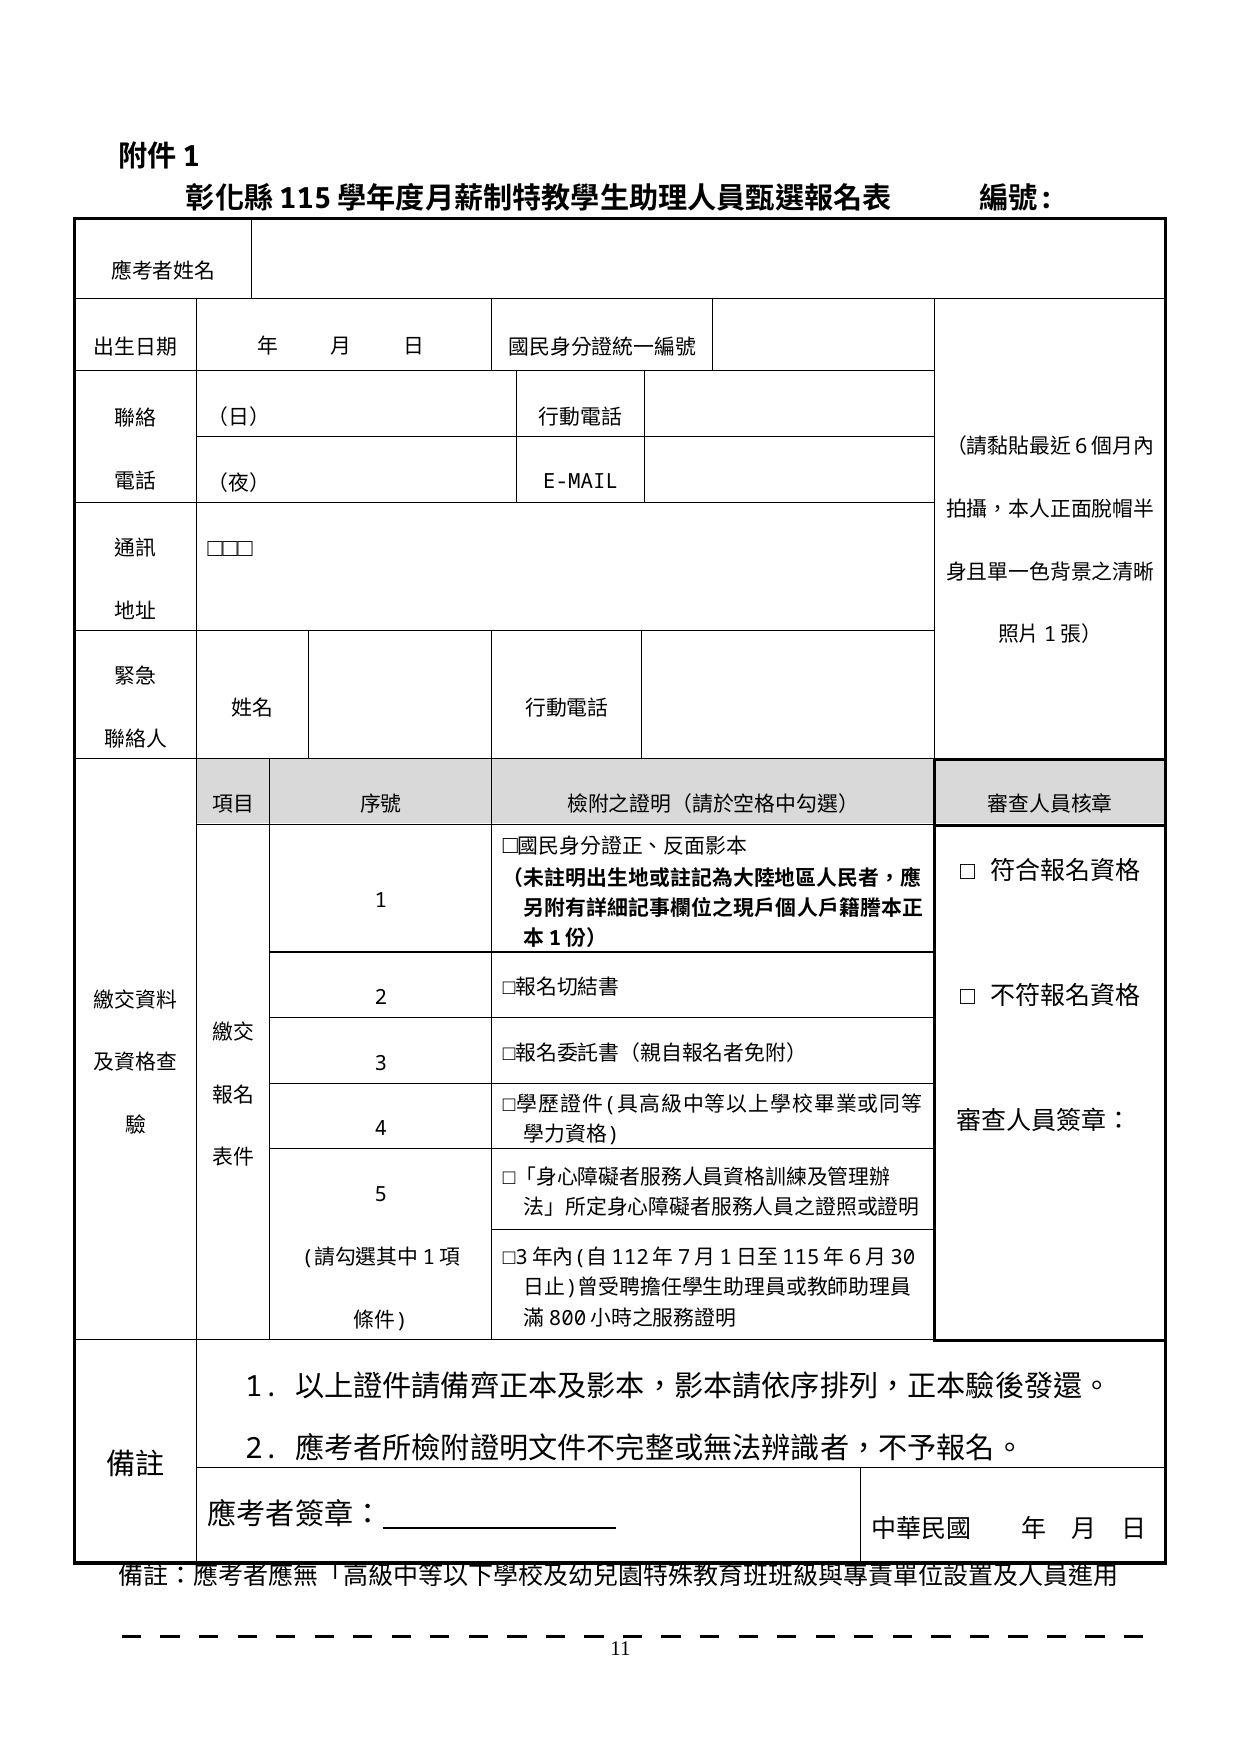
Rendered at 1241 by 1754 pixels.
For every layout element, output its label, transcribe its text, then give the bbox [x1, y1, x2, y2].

table_cell 行動電話 [492, 631, 641, 758]
table_cell □國民身分證正、反面影本 （未註明出生地或註記為大陸地區人民者，應另附有詳細記事欄位之現戶個人戶籍謄本正本1份） [492, 825, 933, 951]
table_cell 通訊 地址 [76, 503, 196, 630]
table_cell （日） [197, 371, 516, 436]
table_cell 項目 [197, 759, 269, 823]
table_cell E-MAIL [517, 437, 644, 502]
text 彰化縣115學年度月薪制特教學生助理人員甄選報名表 編號: [118, 175, 1122, 217]
table_cell 備註 [76, 1340, 196, 1561]
table_cell 應考者簽章： [197, 1468, 860, 1561]
text 附件1 [118, 112, 1122, 175]
table_cell □ 符合報名資格 □ 不符報名資格 審查人員簽章： [936, 827, 1164, 1339]
table_cell □□□ [197, 503, 934, 630]
table_cell □學歷證件(具高級中等以上學校畢業或同等學力資格) [492, 1084, 933, 1148]
table_cell 檢附之證明（請於空格中勾選） [492, 759, 933, 823]
table_cell [713, 299, 934, 370]
table_cell 行動電話 [517, 371, 644, 436]
table_cell 序號 [270, 759, 491, 823]
table_cell 1 [270, 825, 491, 951]
table_cell 繳交資料及資格查驗 [76, 759, 196, 1339]
table_cell 以上證件請備齊正本及影本，影本請依序排列，正本驗後發還。 應考者所檢附證明文件不完整或無法辨識者，不予報名。 [197, 1340, 1164, 1467]
table_cell 姓名 [197, 631, 308, 758]
table_cell [309, 631, 491, 758]
table_cell □報名委託書（親自報名者免附） [492, 1018, 933, 1083]
table_cell [645, 437, 934, 502]
table_cell □3年內(自112年7月1日至115年6月30日止)曾受聘擔任學生助理員或教師助理員滿800小時之服務證明 [492, 1230, 933, 1339]
table_cell [645, 371, 934, 436]
table_cell 繳交報名表件 [197, 825, 269, 1339]
table_cell □報名切結書 [492, 953, 933, 1017]
table_cell 聯絡 電話 [76, 371, 196, 502]
table_cell 審查人員核章 [936, 761, 1164, 823]
table_cell [642, 631, 934, 758]
text 備註：應考者應無「高級中等以下學校及幼兒園特殊教育班班級與專責單位設置及人員進用 [118, 1565, 1122, 1589]
table_cell 4 [270, 1084, 491, 1148]
table_cell 緊急 聯絡人 [76, 631, 196, 758]
table_cell 年 月 日 [197, 299, 491, 370]
table_cell （夜） [197, 437, 516, 502]
table_cell 出生日期 [76, 299, 196, 370]
table_cell 2 [270, 953, 491, 1017]
table_cell 5 (請勾選其中1項 條件) [270, 1149, 491, 1339]
table_cell 中華民國 年 月 日 [861, 1468, 1164, 1561]
table_cell （請黏貼最近6個月內拍攝，本人正面脫帽半身且單一色背景之清晰照片1張） [935, 299, 1164, 758]
table_cell 3 [270, 1018, 491, 1083]
table_header 應考者姓名 [76, 220, 251, 298]
table_cell □「身心障礙者服務人員資格訓練及管理辦法」所定身心障礙者服務人員之證照或證明 [492, 1149, 933, 1229]
table_cell 國民身分證統一編號 [492, 299, 712, 370]
table_header [252, 220, 1164, 298]
